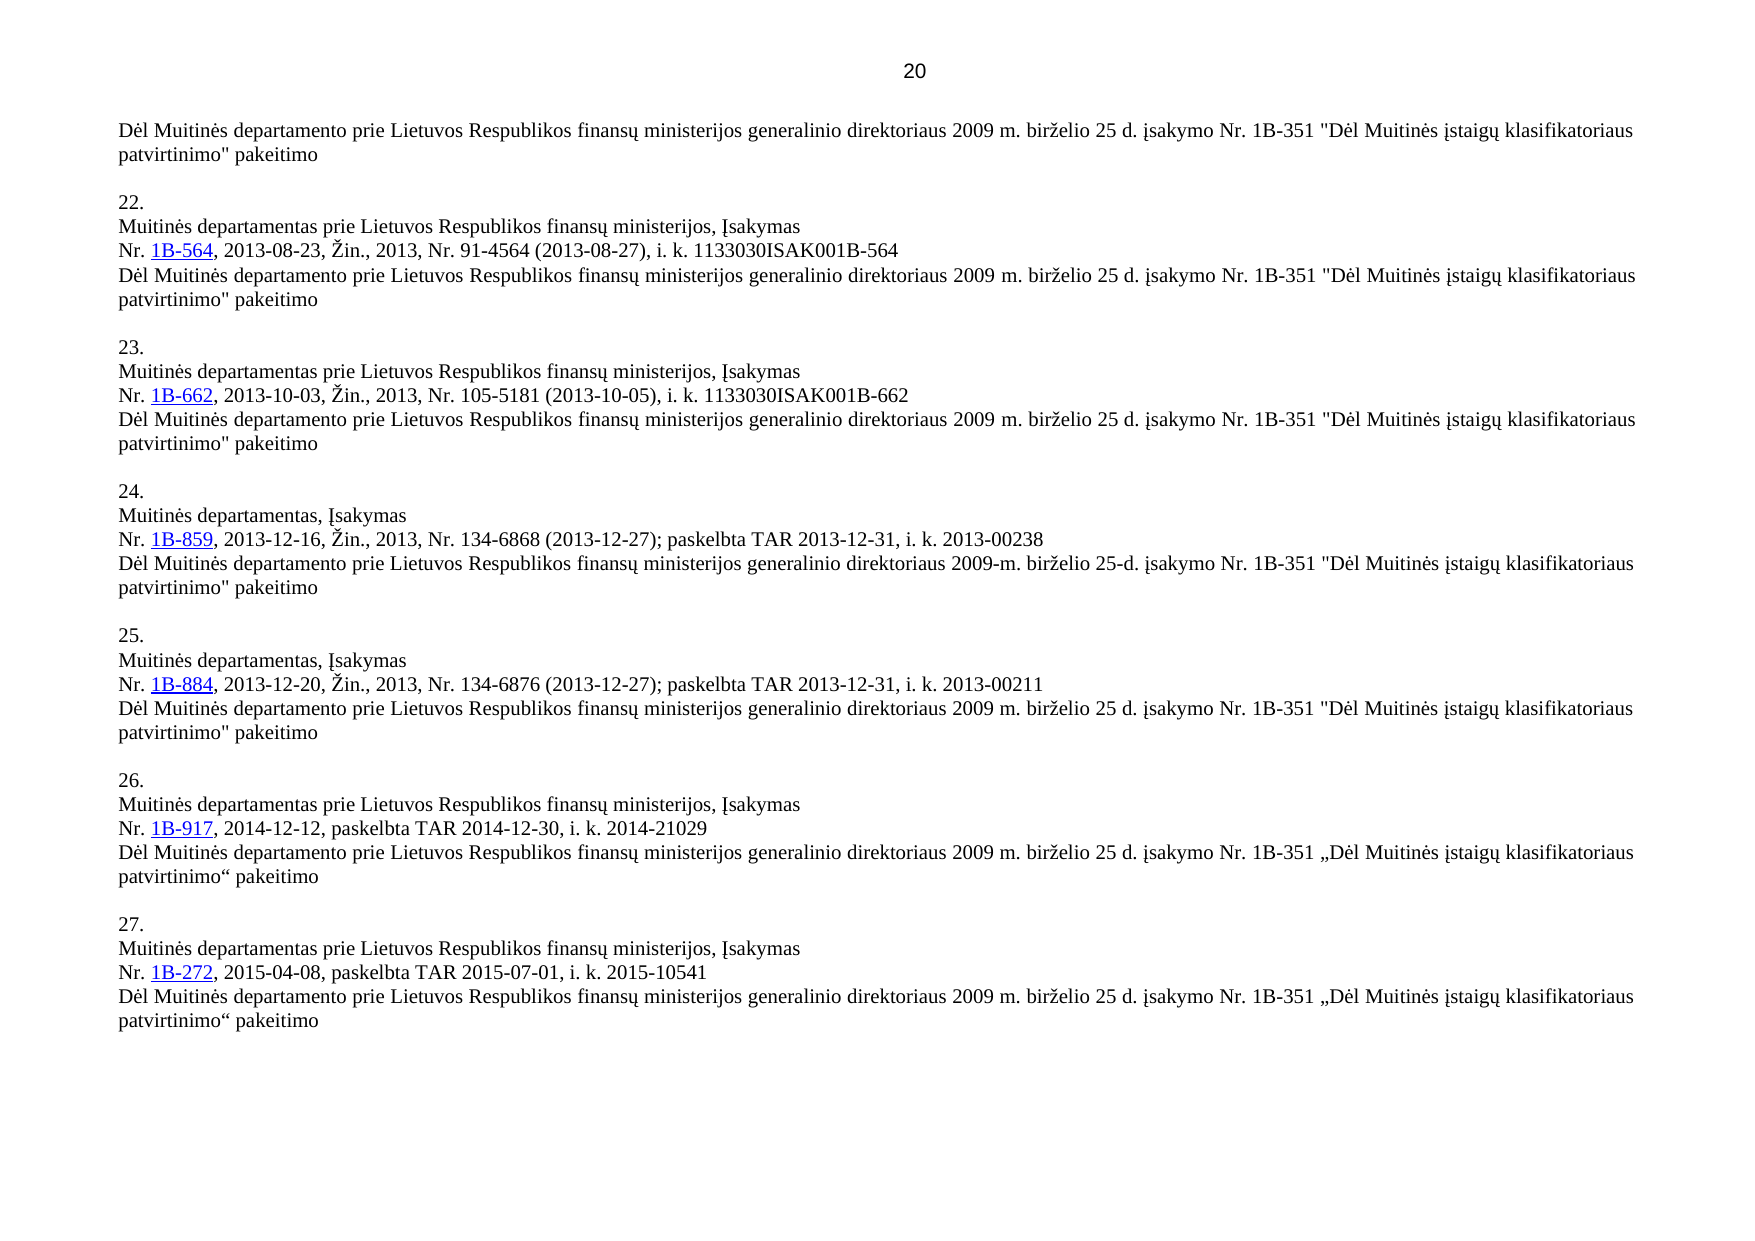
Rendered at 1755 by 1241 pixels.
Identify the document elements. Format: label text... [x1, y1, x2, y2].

text 26. [118, 768, 1636, 792]
text 24. [118, 479, 1636, 503]
text Dėl Muitinės departamento prie Lietuvos Respublikos finansų ministerijos generalinio direktoriaus 2009 m. birželio 25 d. įsakymo Nr. 1B-351 "Dėl Muitinės įstaigų klasifikatoriaus patvirtinimo" pakeitimo [118, 262, 1636, 311]
text 27. [118, 912, 1636, 936]
text Nr. 1B-884, 2013-12-20, Žin., 2013, Nr. 134-6876 (2013-12-27); paskelbta TAR 2013-12-31, i. k. 2013-00211 [118, 672, 1636, 696]
text Nr. 1B-272, 2015-04-08, paskelbta TAR 2015-07-01, i. k. 2015-10541 [118, 960, 1636, 984]
text Muitinės departamentas prie Lietuvos Respublikos finansų ministerijos, Įsakymas [118, 792, 1636, 816]
text 25. [118, 623, 1636, 647]
text Muitinės departamentas prie Lietuvos Respublikos finansų ministerijos, Įsakymas [118, 214, 1636, 238]
text Nr. 1B-859, 2013-12-16, Žin., 2013, Nr. 134-6868 (2013-12-27); paskelbta TAR 2013-12-31, i. k. 2013-00238 [118, 527, 1636, 551]
text Dėl Muitinės departamento prie Lietuvos Respublikos finansų ministerijos generalinio direktoriaus 2009 m. birželio 25 d. įsakymo Nr. 1B-351 "Dėl Muitinės įstaigų klasifikatoriaus patvirtinimo" pakeitimo [118, 118, 1636, 166]
text Dėl Muitinės departamento prie Lietuvos Respublikos finansų ministerijos generalinio direktoriaus 2009 m. birželio 25 d. įsakymo Nr. 1B-351 "Dėl Muitinės įstaigų klasifikatoriaus patvirtinimo" pakeitimo [118, 696, 1636, 744]
text Dėl Muitinės departamento prie Lietuvos Respublikos finansų ministerijos generalinio direktoriaus 2009 m. birželio 25 d. įsakymo Nr. 1B-351 "Dėl Muitinės įstaigų klasifikatoriaus patvirtinimo" pakeitimo [118, 407, 1636, 455]
text 22. [118, 190, 1636, 214]
text Dėl Muitinės departamento prie Lietuvos Respublikos finansų ministerijos generalinio direktoriaus 2009-m. birželio 25-d. įsakymo Nr. 1B-351 "Dėl Muitinės įstaigų klasifikatoriaus patvirtinimo" pakeitimo [118, 551, 1636, 599]
text Nr. 1B-564, 2013-08-23, Žin., 2013, Nr. 91-4564 (2013-08-27), i. k. 1133030ISAK001B-564 [118, 238, 1636, 262]
text Muitinės departamentas prie Lietuvos Respublikos finansų ministerijos, Įsakymas [118, 359, 1636, 383]
text 23. [118, 335, 1636, 359]
text Muitinės departamentas, Įsakymas [118, 503, 1636, 527]
text Dėl Muitinės departamento prie Lietuvos Respublikos finansų ministerijos generalinio direktoriaus 2009 m. birželio 25 d. įsakymo Nr. 1B-351 „Dėl Muitinės įstaigų klasifikatoriaus patvirtinimo“ pakeitimo [118, 840, 1636, 888]
text Nr. 1B-662, 2013-10-03, Žin., 2013, Nr. 105-5181 (2013-10-05), i. k. 1133030ISAK001B-662 [118, 383, 1636, 407]
text Nr. 1B-917, 2014-12-12, paskelbta TAR 2014-12-30, i. k. 2014-21029 [118, 816, 1636, 840]
text Muitinės departamentas prie Lietuvos Respublikos finansų ministerijos, Įsakymas [118, 936, 1636, 960]
text Muitinės departamentas, Įsakymas [118, 647, 1636, 672]
text Dėl Muitinės departamento prie Lietuvos Respublikos finansų ministerijos generalinio direktoriaus 2009 m. birželio 25 d. įsakymo Nr. 1B-351 „Dėl Muitinės įstaigų klasifikatoriaus patvirtinimo“ pakeitimo [118, 984, 1636, 1032]
